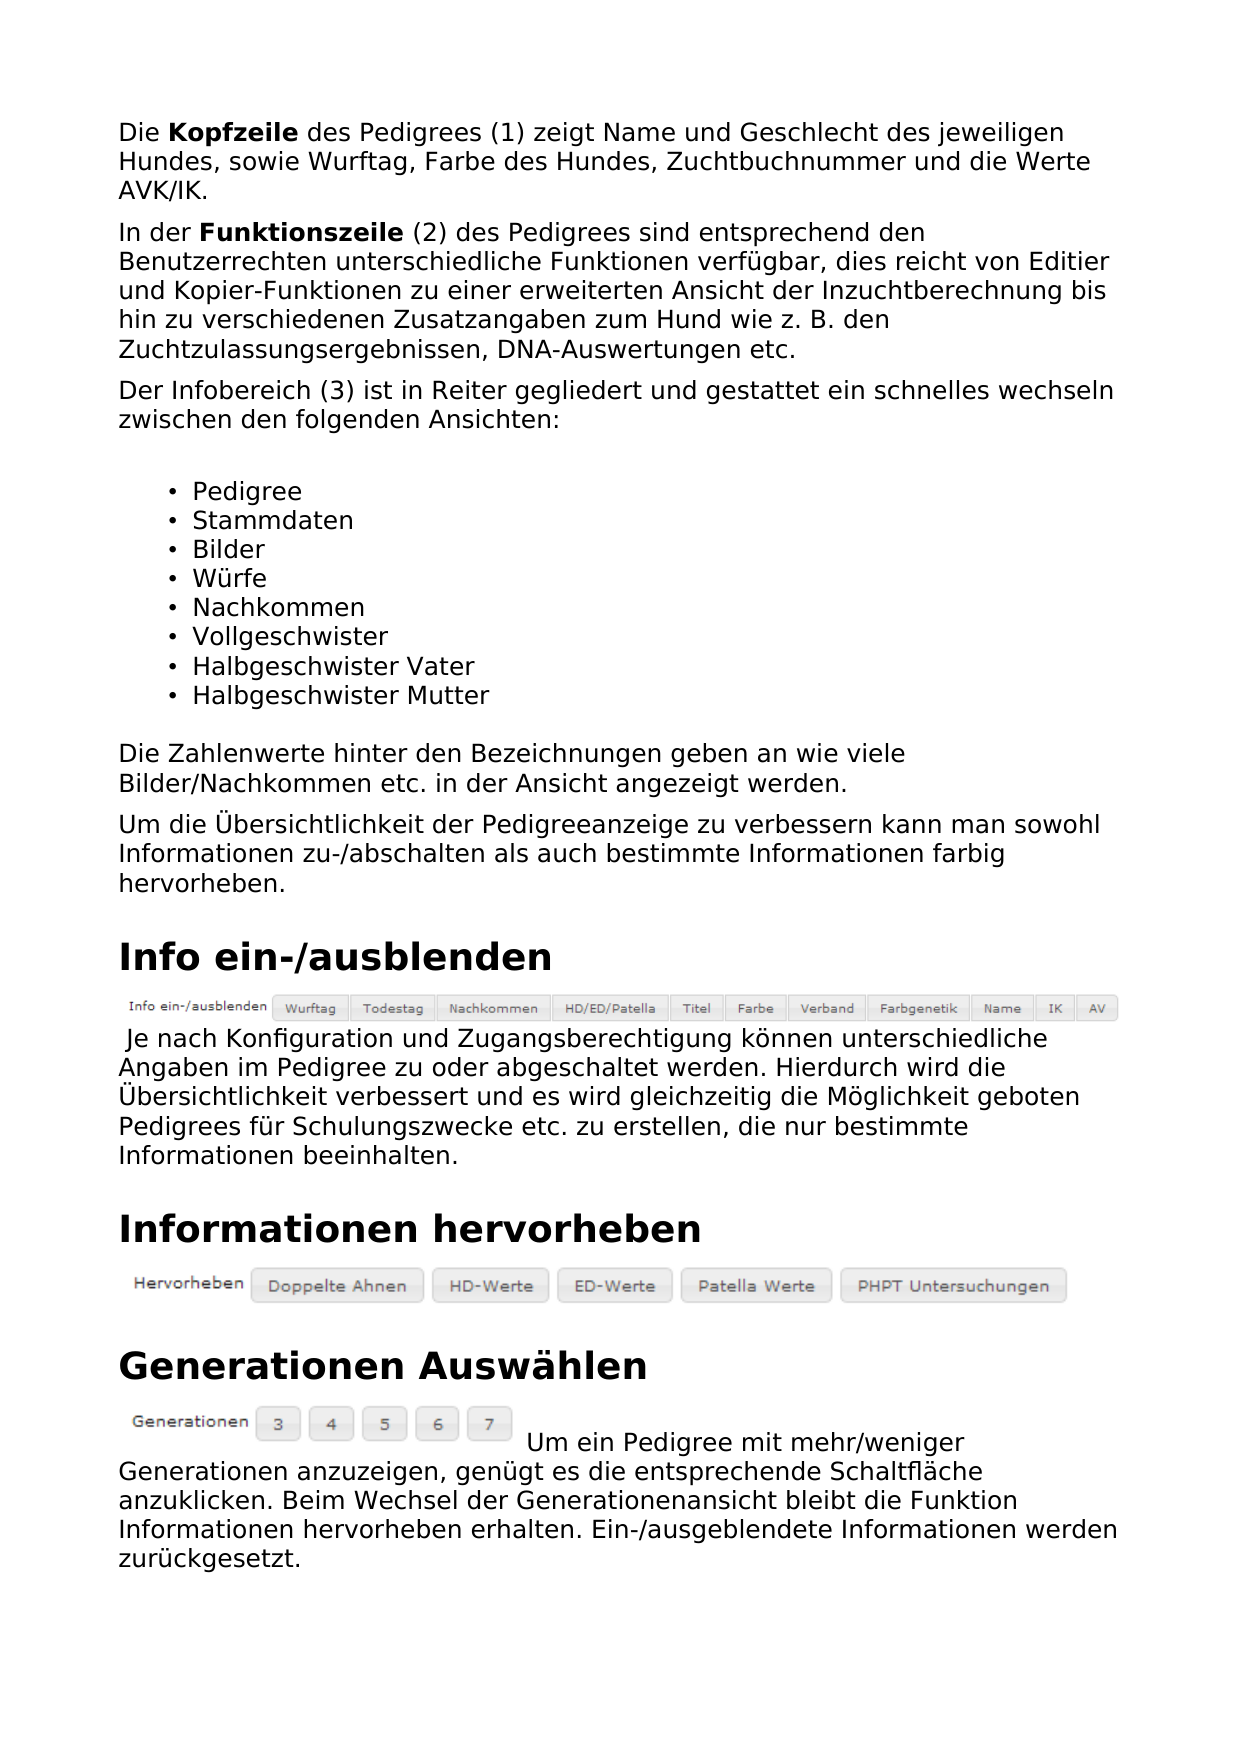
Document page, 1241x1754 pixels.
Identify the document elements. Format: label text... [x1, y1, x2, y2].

list Würfe [177, 564, 1122, 593]
list Halbgeschwister Mutter [177, 681, 1122, 710]
list Bilder [177, 535, 1122, 564]
text Je nach Konfiguration und Zugangsberechtigung können unterschiedliche Angaben im Pedigree zu oder abgeschaltet werden. Hierdurch wird die Übersichtlichkeit verbessert und es wird gleichzeitig die Möglichkeit geboten Pedigrees für Schulungszwecke etc. zu erstellen, die nur bestimmte Informationen beeinhalten. [118, 1025, 1122, 1170]
list Nachkommen [177, 593, 1122, 623]
picture [118, 1263, 1072, 1308]
text Um ein Pedigree mit mehr/weniger Generationen anzuzeigen, genügt es die entsprechende Schaltfläche anzuklicken. Beim Wechsel der Generationenansicht bleibt die Funktion Informationen hervorheben erhalten. Ein-/ausgeblendete Informationen werden zurückgesetzt. [118, 1401, 1122, 1574]
list Vollgeschwister [177, 623, 1122, 652]
list Halbgeschwister Vater [177, 652, 1122, 681]
list Stammdaten [177, 506, 1122, 535]
picture [118, 991, 1123, 1025]
text In der Funktionszeile (2) des Pedigrees sind entsprechend den Benutzerrechten unterschiedliche Funktionen verfügbar, dies reicht von Editier und Kopier-Funktionen zu einer erweiterten Ansicht der Inzuchtberechnung bis hin zu verschiedenen Zusatzangaben zum Hund wie z. B. den Zuchtzulassungsergebnissen, DNA-Auswertungen etc. [118, 218, 1122, 364]
list Pedigree [177, 477, 1122, 506]
text Der Infobereich (3) ist in Reiter gegliedert und gestattet ein schnelles wechseln zwischen den folgenden Ansichten: [118, 376, 1122, 435]
subtitle Informationen hervorheben [118, 1207, 1122, 1251]
text Die Zahlenwerte hinter den Bezeichnungen geben an wie viele Bilder/Nachkommen etc. in der Ansicht angezeigt werden. [118, 739, 1122, 798]
text Um die Übersichtlichkeit der Pedigreeanzeige zu verbessern kann man sowohl Informationen zu-/abschalten als auch bestimmte Informationen farbig hervorheben. [118, 810, 1122, 898]
picture [118, 1401, 519, 1451]
text Die Kopfzeile des Pedigrees (1) zeigt Name und Geschlecht des jeweiligen Hundes, sowie Wurftag, Farbe des Hundes, Zuchtbuchnummer und die Werte AVK/IK. [118, 118, 1122, 206]
subtitle Generationen Auswählen [118, 1345, 1122, 1388]
subtitle Info ein-/ausblenden [118, 935, 1122, 979]
